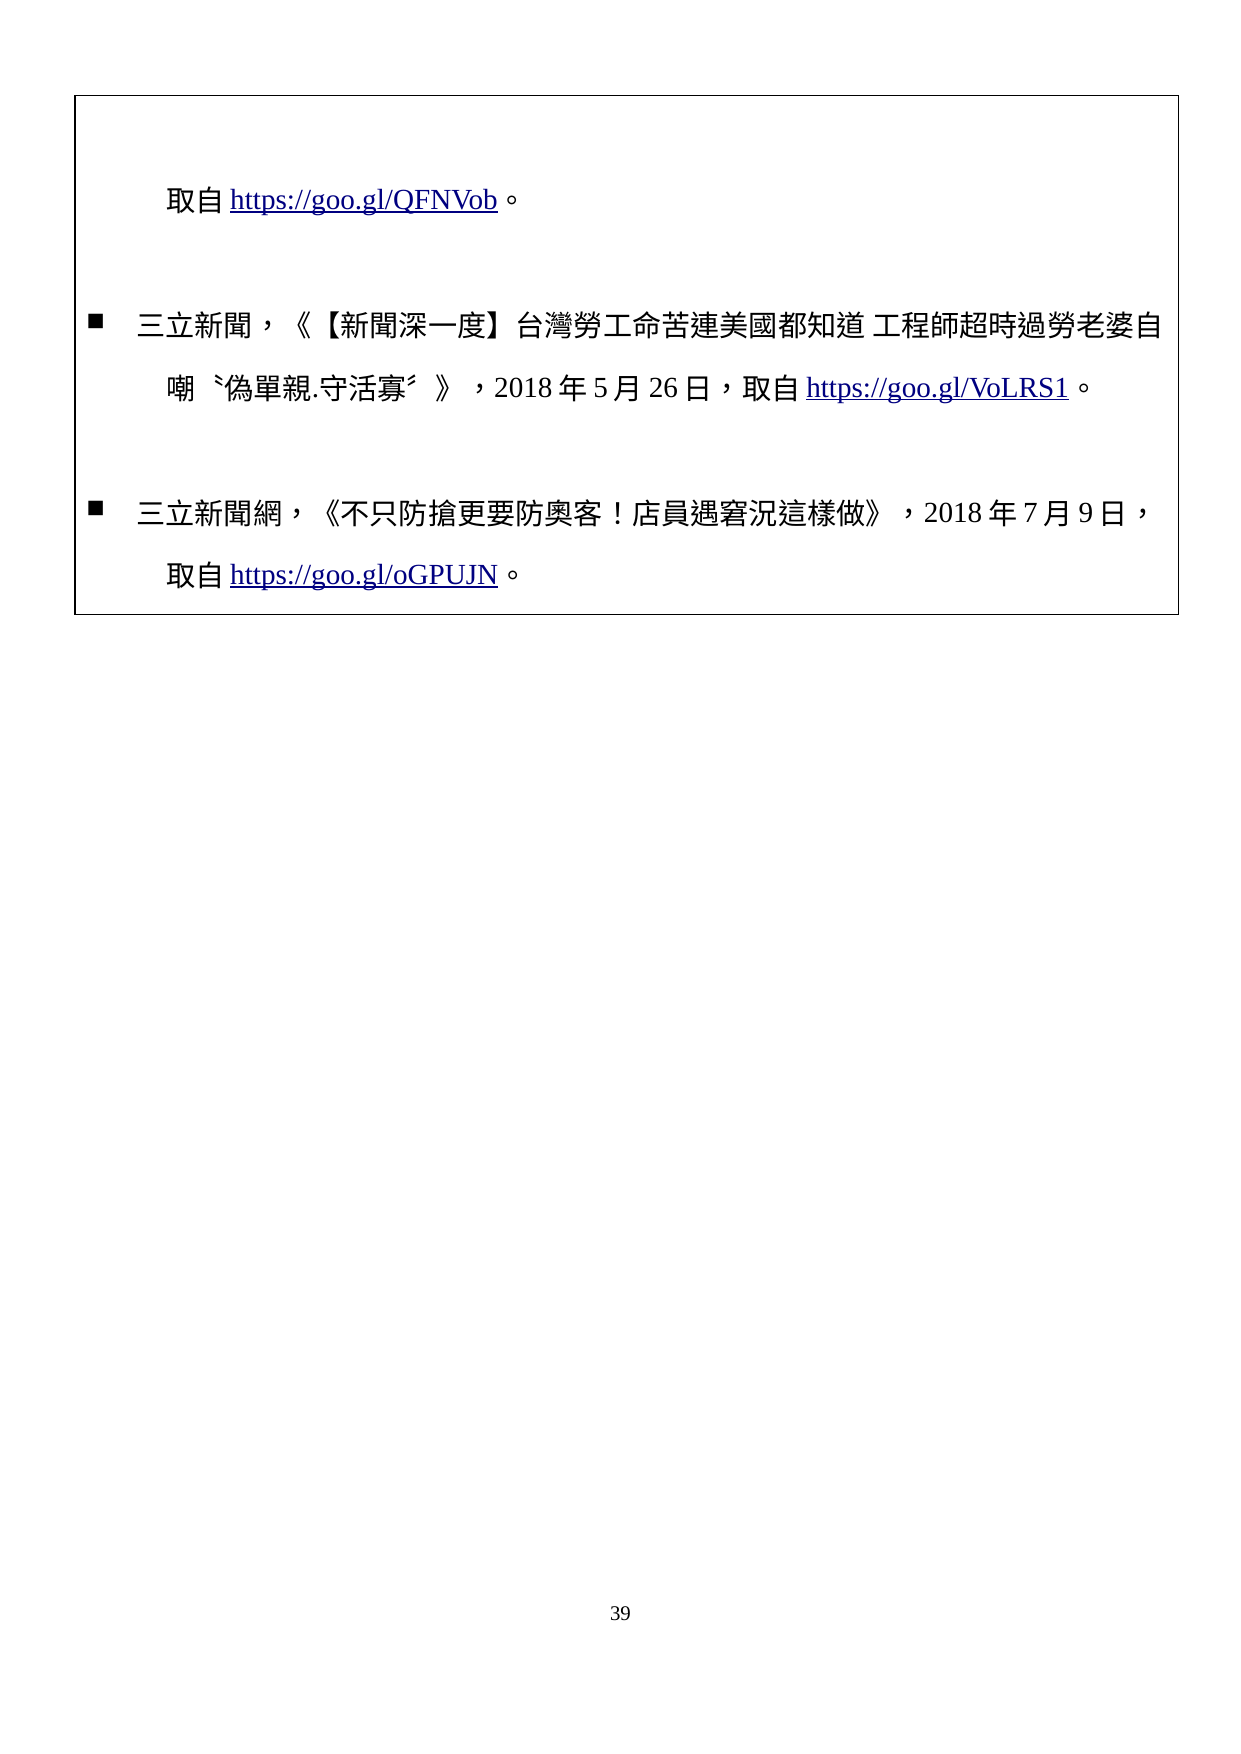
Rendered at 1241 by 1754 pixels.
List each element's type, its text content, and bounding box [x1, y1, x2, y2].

table_cell 華視新聞，《暑假打工陷阱多 近3成學生受害！》，2018年8月12日，取自https://www.youtube.com/watch?v=_uJ1bNUBz8s。 台視新聞，《暑期打工時薪104 享勞健保才合法》，2018年6月24日，取自https://www.youtube.com/watch?v=lGFNeqvP1ak。 華視新聞，《暑期打工旺季到 慎防”陷阱”避免吃虧》，2018年6月14日，取自https://www.youtube.com/watch?v=GPvh5dLqKyM。 東森新聞雲，《春節加班費怎麼算？國定假日出勤1小時就是雙倍薪！》，2018年1月29日，取自https://goo.gl/Si6oDU。 中時電子報，《手搖飲雇工讀生 不得亂砍班》，2018年2月23日，取自https://goo.gl/asDVZF。 中時電子報，《司機連續22天未休假肇事撞死2警 聯全通運遭重罰300萬》，2018年4月24日，取自https://goo.gl/iWnXzy。 聯合新聞網，《中華電信499之亂員工忙翻 勞動部發文要求全面抽查勞檢》，2018年5月11日，取自https://goo.gl/SKKhwC。 自由時報，《499之亂陷入瘋狂 民眾以肉身阻擋門市關門》，2018年5月12日，取自https://goo.gl/go1nHx。 TVBS新聞，《客人抱怨不借廁所 老闆反發獎金謝員工「盡責」》，2018年5月22日，取自https://goo.gl/tPJP53。 聯合新聞網，《老闆聽好！下班LINE公事 員工可已讀不回》，2018年7月5日，取自https://goo.gl/t674jE。 自由時報，《雇主勞基法違規 加班費沒給足占最多》，2018年7月5日，取自https://goo.gl/PrXedM。 三立新聞網，《拒絕出勤！專櫃工會抗議颱風天上班》，2018年7月10日，取自https://goo.gl/HjZR5u。 聯合新聞網，《颱風假跨縣市生活圈不同調 百貨賣場樂見人潮》，2018年7月11日，取自https://goo.gl/cwVnXe。 中時電子報，《颱風天 外送員騎車送餐 雇主罰30萬》，2018年7月10日，取自https://goo.gl/k7nL5u。 公視新聞，《部分職業是否適用責任制 勞動部討論》，2017年4月25日，取自https://goo.gl/jEDM9d。 華視新聞網，《花錢的是大爺？奧客行徑犯眾怒》，2017年9月8日，取自https://goo.gl/ez1RM7。 華視新聞雜誌，《過勞之島 看見血汗台灣》，2017年11月26日，取自https://goo.gl/BEouyC。 TVBS新聞，《工時過長！易引發「過勞」健康受影響》，2018年1月24日，取自https://goo.gl/Tgdrp1。 公視新聞，《竹科LED廠「富圓采」積欠92員工八百萬薪資》，2018年3月22日，取自https://goo.gl/3Dz37G。 TVBS新聞，《台工時全球第六長 勞基法修改能助改善？》，2018年3月22日，取自https://goo.gl/4KebV6。 東森新聞，《「因公受傷」原因百百款？職災理賠有保障》，2018年3月22日，取自https://goo.gl/4Keb6。 TVBS新聞，《港點欠薪2個月 員工難過母親節快斷炊》，2018年5月12日，取自https://goo.gl/QFNVob。 三立新聞，《【新聞深一度】台灣勞工命苦連美國都知道 工程師超時過勞老婆自嘲〝偽單親.守活寡〞》，2018年5月26日，取自https://goo.gl/VoLRS1。 三立新聞網，《不只防搶更要防奧客！店員遇窘況這樣做》，2018年7月9日，取自https://goo.gl/oGPUJN。 [76, 96, 1178, 614]
